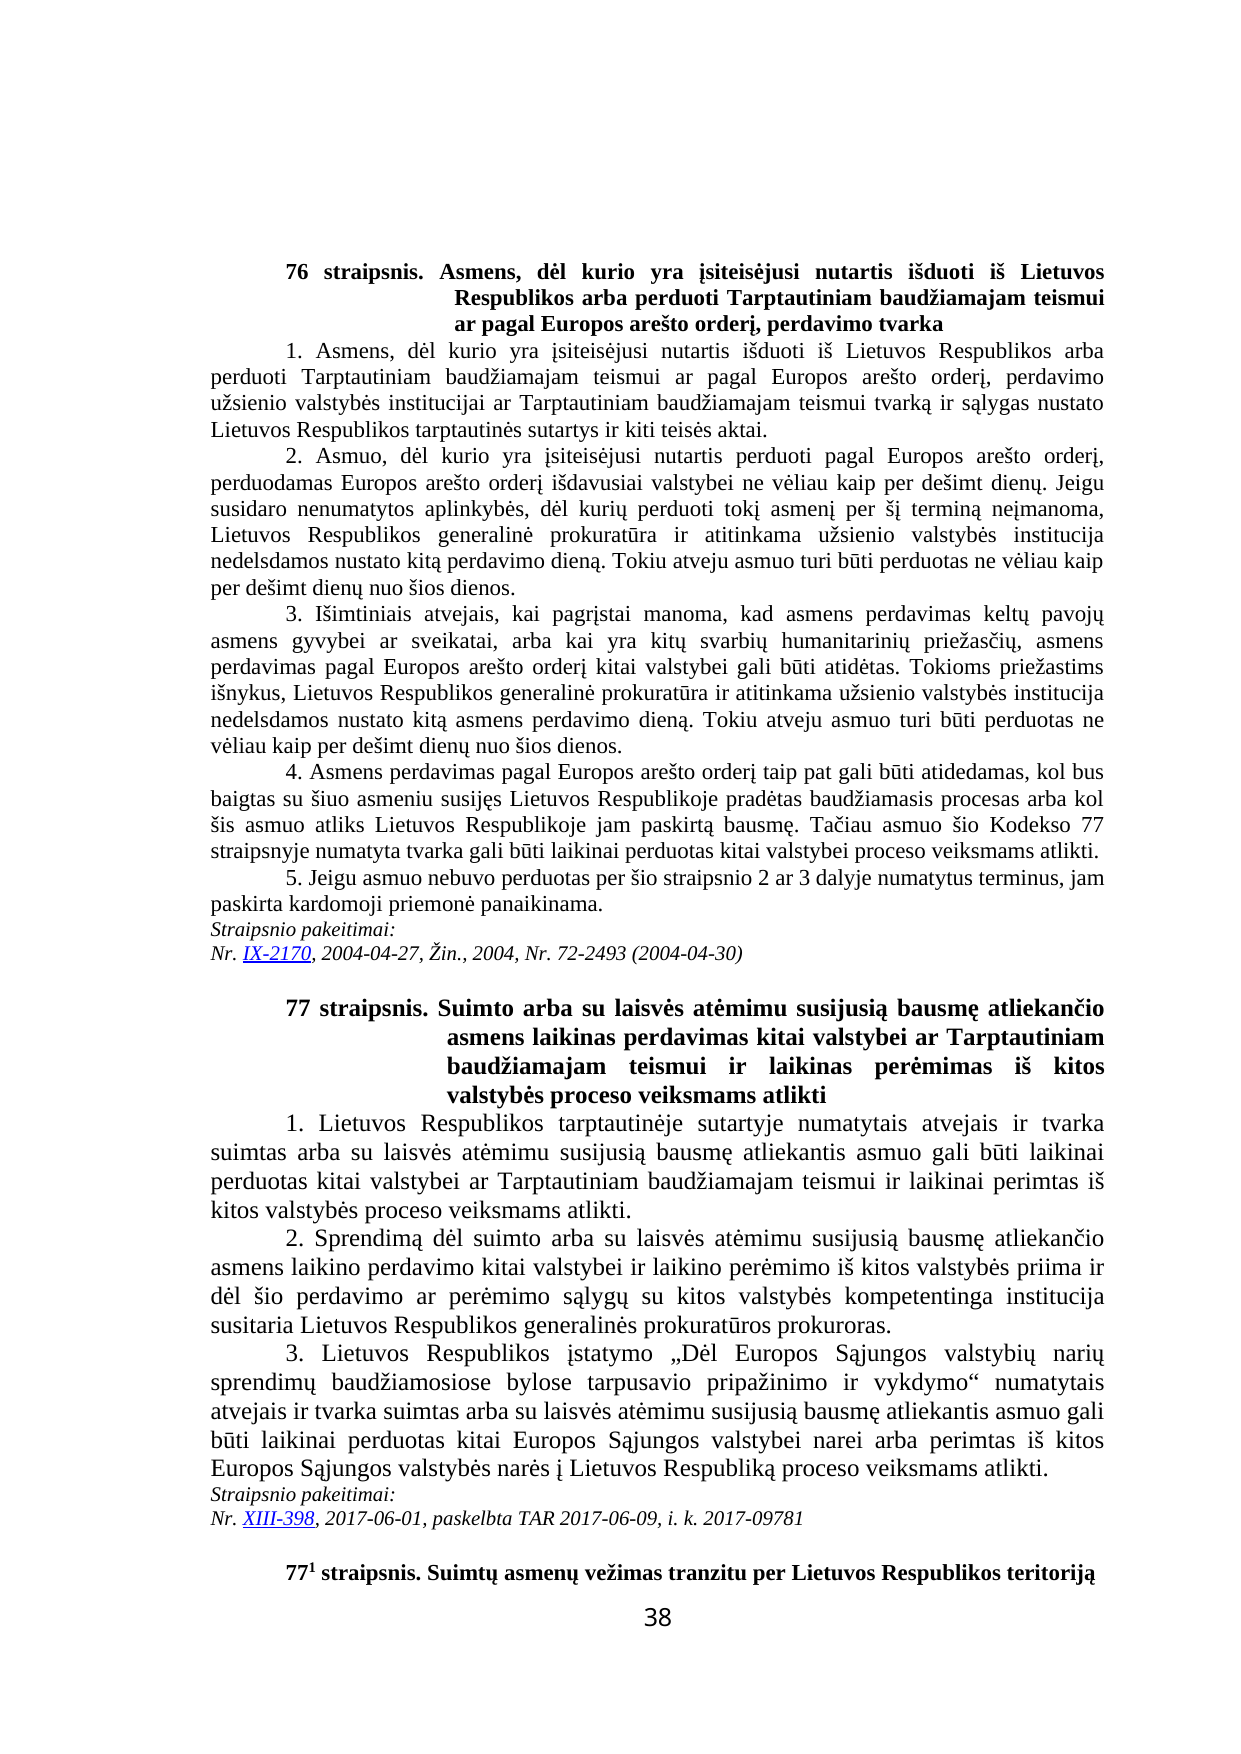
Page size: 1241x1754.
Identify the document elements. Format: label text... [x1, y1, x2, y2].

text Nr. XIII-398, 2017-06-01, paskelbta TAR 2017-06-09, i. k. 2017-09781 [210, 1506, 1105, 1530]
text Straipsnio pakeitimai: [210, 1482, 1105, 1506]
text Nr. IX-2170, 2004-04-27, Žin., 2004, Nr. 72-2493 (2004-04-30) [210, 941, 1105, 965]
text 2. Sprendimą dėl suimto arba su laisvės atėmimu susijusią bausmę atliekančio asmens laikino perdavimo kitai valstybei ir laikino perėmimo iš kitos valstybės priima ir dėl šio perdavimo ar perėmimo sąlygų su kitos valstybės kompetentinga institucija susitaria Lietuvos Respublikos generalinės prokuratūros prokuroras. [210, 1223, 1105, 1338]
text 771 straipsnis. Suimtų asmenų vežimas tranzitu per Lietuvos Respublikos teritoriją [285, 1559, 1105, 1585]
text 1. Asmens, dėl kurio yra įsiteisėjusi nutartis išduoti iš Lietuvos Respublikos arba perduoti Tarptautiniam baudžiamajam teismui ar pagal Europos arešto orderį, perdavimo užsienio valstybės institucijai ar Tarptautiniam baudžiamajam teismui tvarką ir sąlygas nustato Lietuvos Respublikos tarptautinės sutartys ir kiti teisės aktai. [210, 337, 1105, 442]
text 77 straipsnis. Suimto arba su laisvės atėmimu susijusią bausmę atliekančio asmens laikinas perdavimas kitai valstybei ar Tarptautiniam baudžiamajam teismui ir laikinas perėmimas iš kitos valstybės proceso veiksmams atlikti [285, 993, 1105, 1108]
text 76 straipsnis. Asmens, dėl kurio yra įsiteisėjusi nutartis išduoti iš Lietuvos Respublikos arba perduoti Tarptautiniam baudžiamajam teismui ar pagal Europos arešto orderį, perdavimo tvarka [285, 258, 1105, 337]
text 1. Lietuvos Respublikos tarptautinėje sutartyje numatytais atvejais ir tvarka suimtas arba su laisvės atėmimu susijusią bausmę atliekantis asmuo gali būti laikinai perduotas kitai valstybei ar Tarptautiniam baudžiamajam teismui ir laikinai perimtas iš kitos valstybės proceso veiksmams atlikti. [210, 1108, 1105, 1223]
text 2. Asmuo, dėl kurio yra įsiteisėjusi nutartis perduoti pagal Europos arešto orderį, perduodamas Europos arešto orderį išdavusiai valstybei ne vėliau kaip per dešimt dienų. Jeigu susidaro nenumatytos aplinkybės, dėl kurių perduoti tokį asmenį per šį terminą neįmanoma, Lietuvos Respublikos generalinė prokuratūra ir atitinkama užsienio valstybės institucija nedelsdamos nustato kitą perdavimo dieną. Tokiu atveju asmuo turi būti perduotas ne vėliau kaip per dešimt dienų nuo šios dienos. [210, 442, 1105, 600]
text 4. Asmens perdavimas pagal Europos arešto orderį taip pat gali būti atidedamas, kol bus baigtas su šiuo asmeniu susijęs Lietuvos Respublikoje pradėtas baudžiamasis procesas arba kol šis asmuo atliks Lietuvos Respublikoje jam paskirtą bausmę. Tačiau asmuo šio Kodekso 77 straipsnyje numatyta tvarka gali būti laikinai perduotas kitai valstybei proceso veiksmams atlikti. [210, 758, 1105, 864]
text 3. Lietuvos Respublikos įstatymo „Dėl Europos Sąjungos valstybių narių sprendimų baudžiamosiose bylose tarpusavio pripažinimo ir vykdymo“ numatytais atvejais ir tvarka suimtas arba su laisvės atėmimu susijusią bausmę atliekantis asmuo gali būti laikinai perduotas kitai Europos Sąjungos valstybei narei arba perimtas iš kitos Europos Sąjungos valstybės narės į Lietuvos Respubliką proceso veiksmams atlikti. [210, 1338, 1105, 1482]
text Straipsnio pakeitimai: [210, 917, 1105, 941]
text 3. Išimtiniais atvejais, kai pagrįstai manoma, kad asmens perdavimas keltų pavojų asmens gyvybei ar sveikatai, arba kai yra kitų svarbių humanitarinių priežasčių, asmens perdavimas pagal Europos arešto orderį kitai valstybei gali būti atidėtas. Tokioms priežastims išnykus, Lietuvos Respublikos generalinė prokuratūra ir atitinkama užsienio valstybės institucija nedelsdamos nustato kitą asmens perdavimo dieną. Tokiu atveju asmuo turi būti perduotas ne vėliau kaip per dešimt dienų nuo šios dienos. [210, 600, 1105, 758]
text 5. Jeigu asmuo nebuvo perduotas per šio straipsnio 2 ar 3 dalyje numatytus terminus, jam paskirta kardomoji priemonė panaikinama. [210, 864, 1105, 917]
